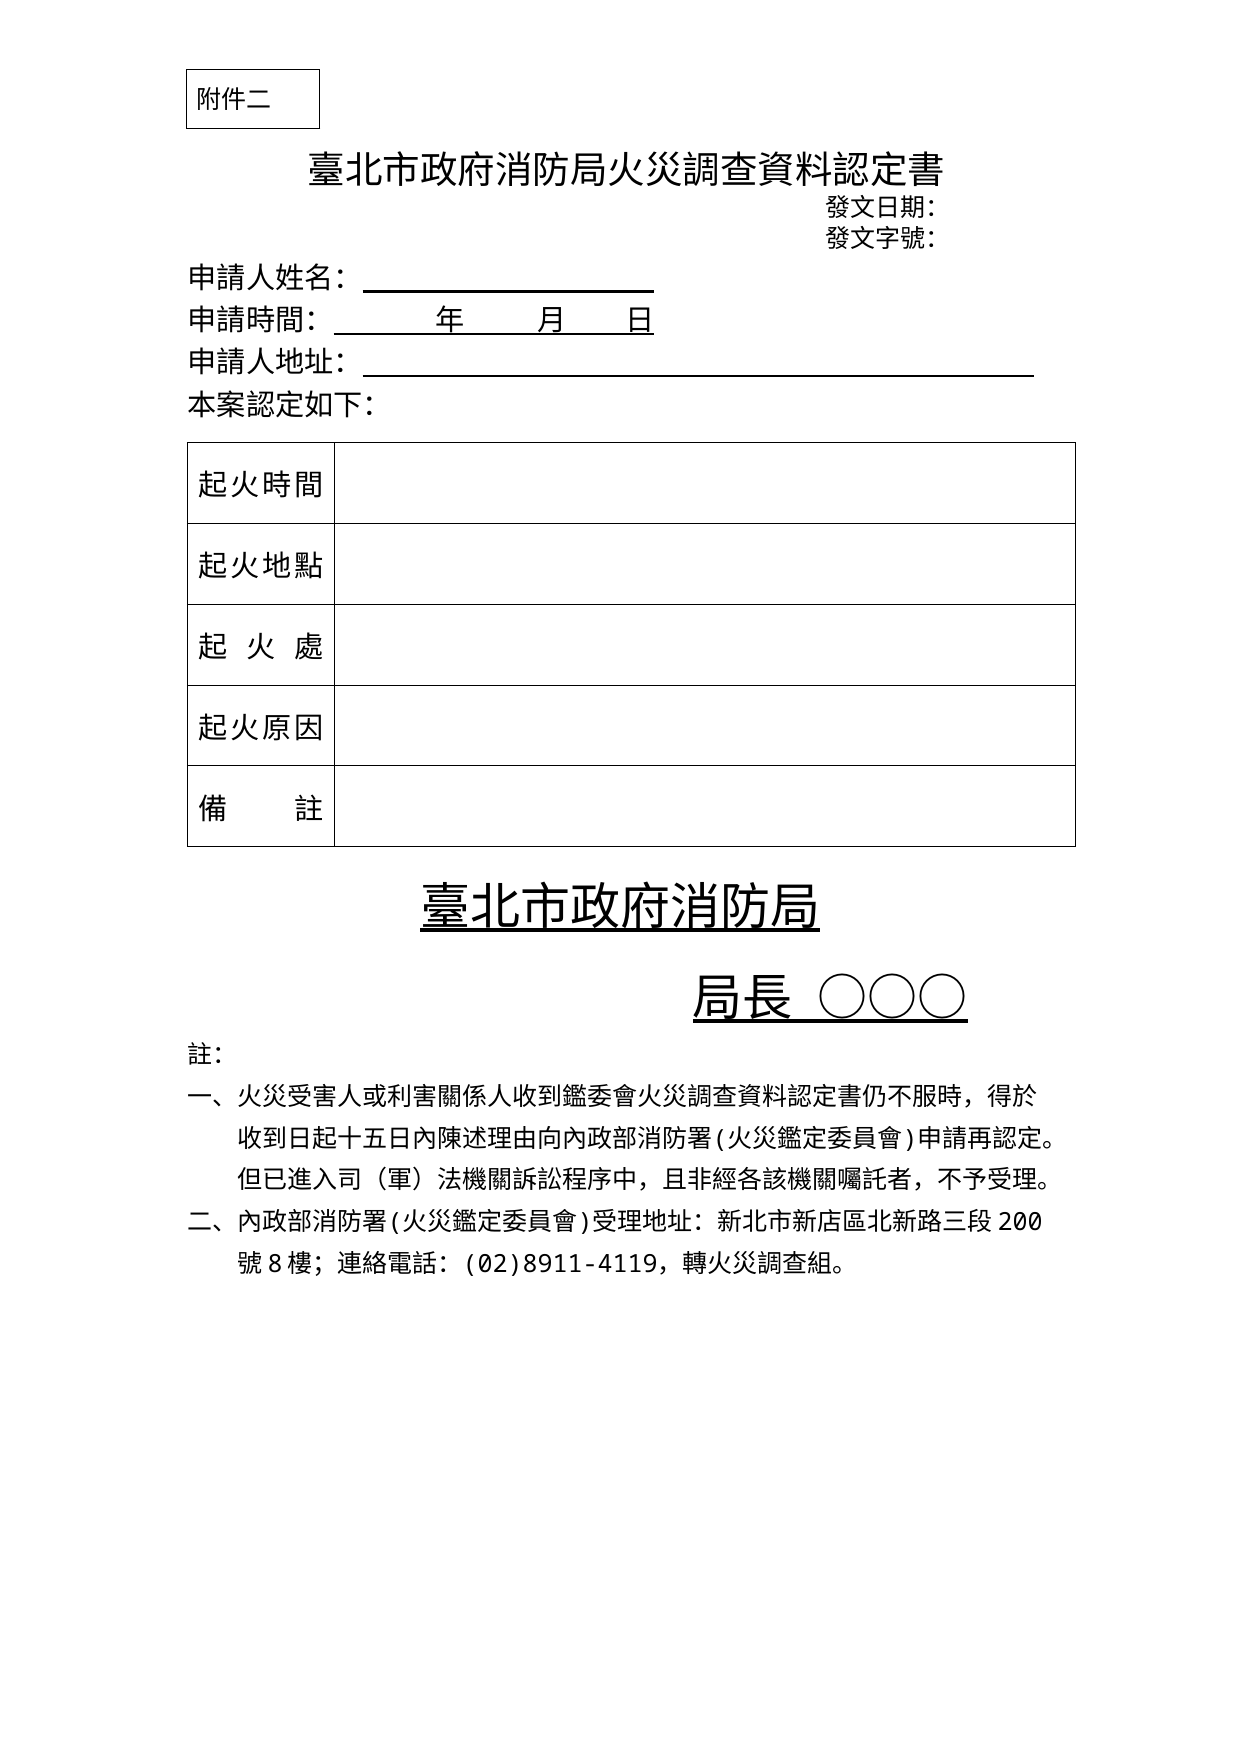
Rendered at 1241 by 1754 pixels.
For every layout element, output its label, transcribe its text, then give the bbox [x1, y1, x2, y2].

text 臺北市政府消防局火災調查資料認定書 [187, 150, 1053, 192]
table_cell 起火地點 [188, 524, 334, 604]
table_cell [335, 605, 1075, 684]
table_cell 備註 [188, 766, 334, 846]
text [187, 70, 319, 128]
table_cell 起火原因 [188, 686, 334, 765]
text 申請時間： 年 月 日 [187, 296, 1053, 339]
text 臺北市政府消防局 [187, 866, 1053, 938]
text 申請人姓名： [187, 254, 1053, 296]
text 二、內政部消防署(火災鑑定委員會)受理地址：新北市新店區北新路三段200號8樓；連絡電話：(02)8911-4119，轉火災調查組。 [187, 1196, 1053, 1279]
table_cell [335, 766, 1075, 846]
table_cell 起火處 [188, 605, 334, 684]
table_cell [335, 686, 1075, 765]
text 局長 ○○○ [187, 957, 1053, 1029]
table_cell [335, 524, 1075, 604]
text 申請人地址： [187, 339, 1053, 381]
text 註： [187, 1029, 1053, 1071]
table_header [335, 443, 1075, 523]
text 一、火災受害人或利害關係人收到鑑委會火災調查資料認定書仍不服時，得於收到日起十五日內陳述理由向內政部消防署(火災鑑定委員會)申請再認定。但已進入司（軍）法機關訴訟程序中，且非經各該機關囑託者，不予受理。 [187, 1071, 1053, 1196]
text 附件二 [196, 79, 310, 115]
table_header 起火時間 [188, 443, 334, 523]
text 發文日期： [189, 192, 1053, 223]
text 本案認定如下： [187, 381, 1053, 423]
text 發文字號： [189, 223, 1053, 254]
